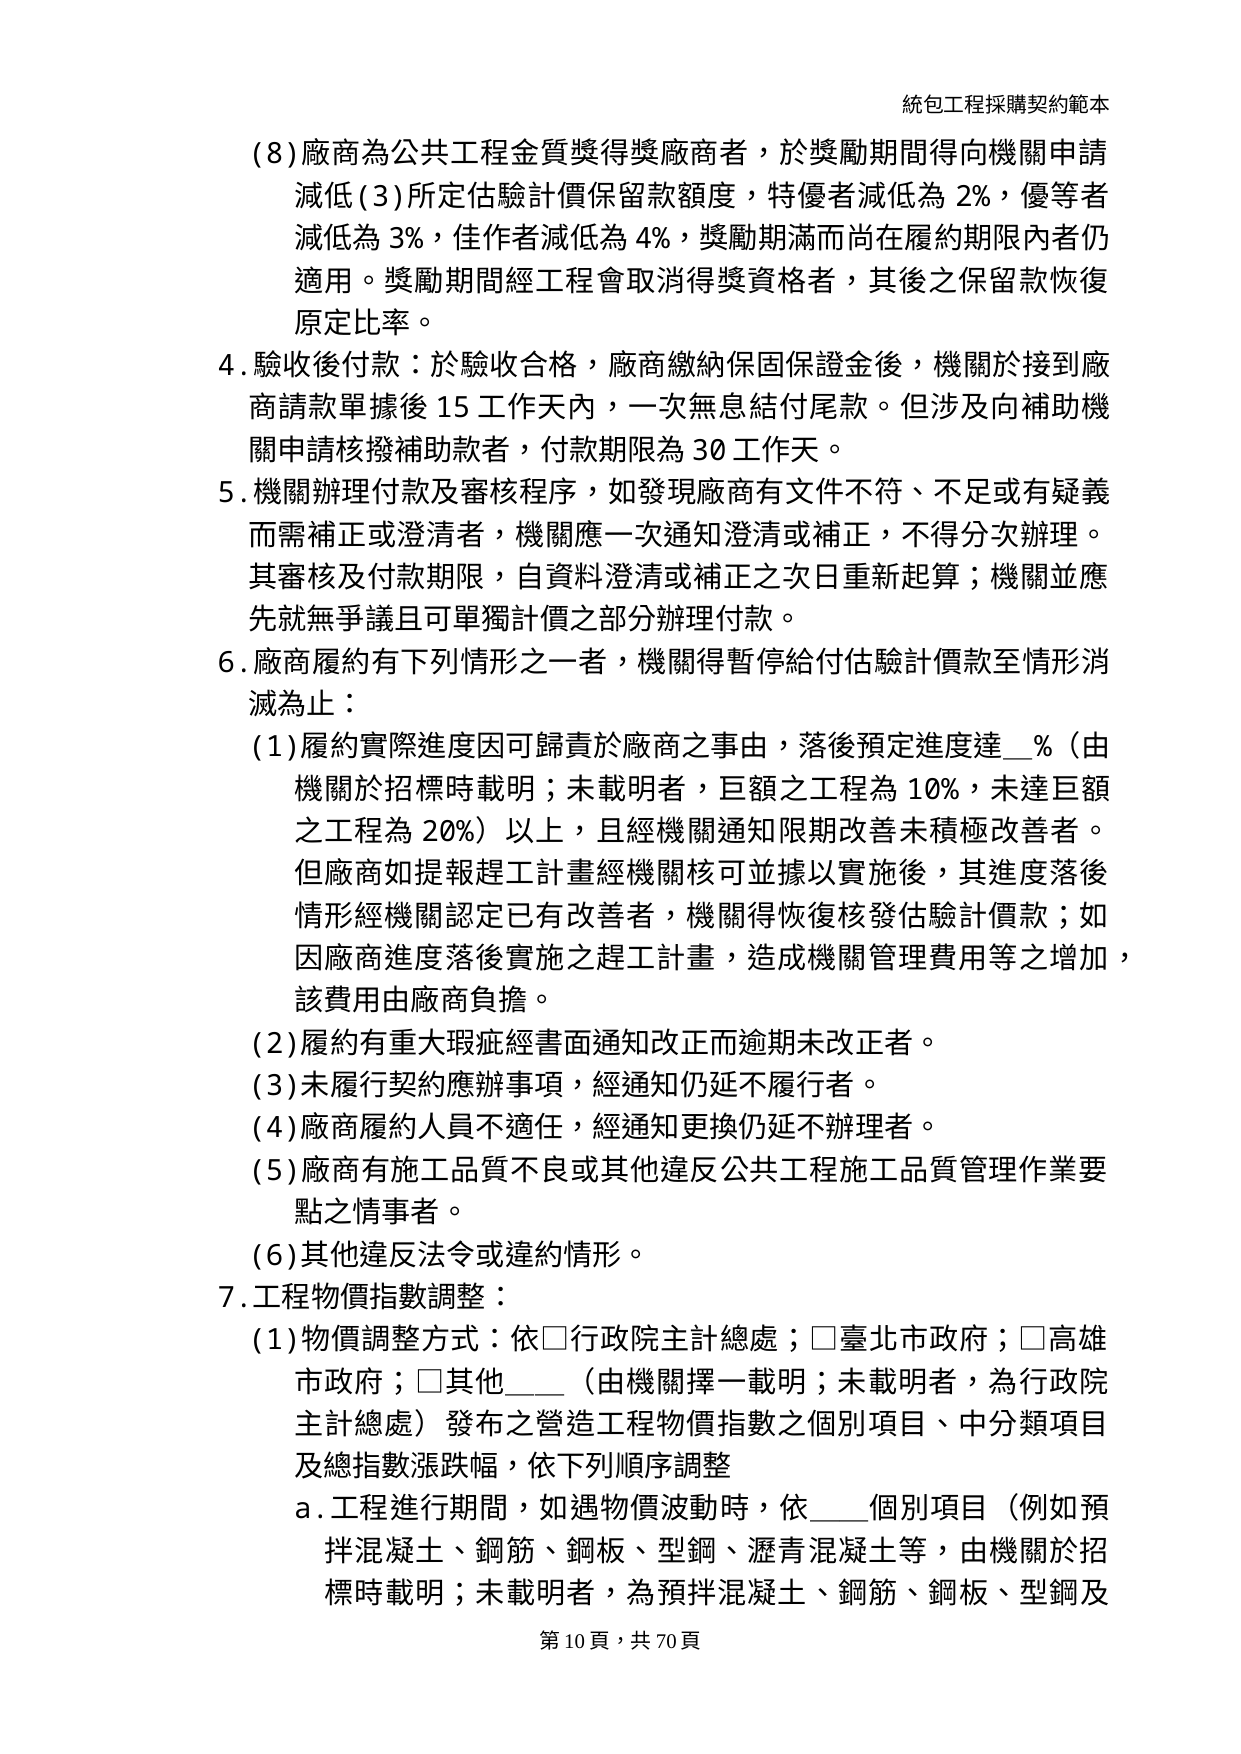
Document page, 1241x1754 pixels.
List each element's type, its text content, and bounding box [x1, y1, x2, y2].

text (1)履約實際進度因可歸責於廠商之事由，落後預定進度達＿%（由機關於招標時載明；未載明者，巨額之工程為10%，未達巨額之工程為20%）以上，且經機關通知限期改善未積極改善者。但廠商如提報趕工計畫經機關核可並據以實施後，其進度落後情形經機關認定已有改善者，機關得恢復核發估驗計價款；如因廠商進度落後實施之趕工計畫，造成機關管理費用等之增加，該費用由廠商負擔。 [248, 723, 1110, 1019]
text 4.驗收後付款：於驗收合格，廠商繳納保固保證金後，機關於接到廠商請款單據後15工作天內，一次無息結付尾款。但涉及向補助機關申請核撥補助款者，付款期限為30工作天。 [217, 342, 1110, 469]
text 7.工程物價指數調整： [217, 1273, 1110, 1316]
text a.工程進行期間，如遇物價波動時，依＿＿個別項目（例如預拌混凝土、鋼筋、鋼板、型鋼、瀝青混凝土等，由機關於招標時載明；未載明者，為預拌混凝土、鋼筋、鋼板、型鋼及 [294, 1485, 1110, 1612]
text 6.廠商履約有下列情形之一者，機關得暫停給付估驗計價款至情形消滅為止： [217, 638, 1110, 723]
text 5.機關辦理付款及審核程序，如發現廠商有文件不符、不足或有疑義而需補正或澄清者，機關應一次通知澄清或補正，不得分次辦理。其審核及付款期限，自資料澄清或補正之次日重新起算；機關並應先就無爭議且可單獨計價之部分辦理付款。 [217, 469, 1110, 638]
text (6)其他違反法令或違約情形。 [248, 1231, 1110, 1273]
text (2)履約有重大瑕疵經書面通知改正而逾期未改正者。 [248, 1019, 1110, 1062]
text (8)廠商為公共工程金質獎得獎廠商者，於獎勵期間得向機關申請減低(3)所定估驗計價保留款額度，特優者減低為2%，優等者減低為3%，佳作者減低為4%，獎勵期滿而尚在履約期限內者仍適用。獎勵期間經工程會取消得獎資格者，其後之保留款恢復原定比率。 [248, 130, 1110, 342]
text (3)未履行契約應辦事項，經通知仍延不履行者。 [248, 1062, 1110, 1104]
text (4)廠商履約人員不適任，經通知更換仍延不辦理者。 [248, 1104, 1110, 1146]
text (5)廠商有施工品質不良或其他違反公共工程施工品質管理作業要點之情事者。 [248, 1146, 1110, 1231]
text (1)物價調整方式：依□行政院主計總處；□臺北市政府；□高雄市政府；□其他＿＿（由機關擇一載明；未載明者，為行政院主計總處）發布之營造工程物價指數之個別項目、中分類項目及總指數漲跌幅，依下列順序調整 [248, 1316, 1110, 1485]
